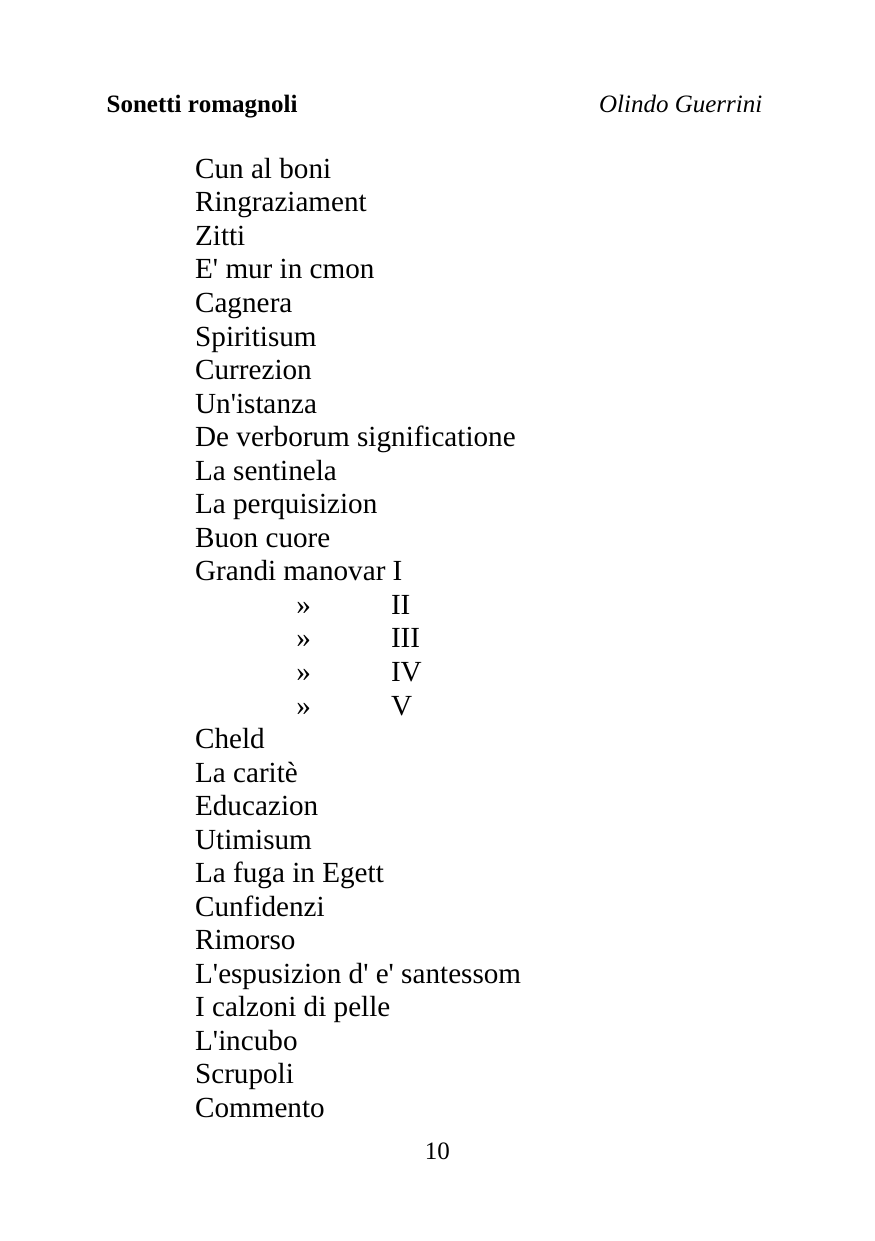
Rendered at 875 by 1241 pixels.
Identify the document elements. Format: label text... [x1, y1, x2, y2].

text Cunfidenzi [195, 889, 768, 922]
text La caritè [195, 755, 768, 788]
text L'espusizion d' e' santessom [195, 956, 768, 989]
text Buon cuore [195, 520, 768, 553]
text I calzoni di pelle [195, 989, 768, 1023]
text Zitti [195, 218, 768, 252]
text Educazion [195, 788, 768, 822]
text Grandi manovar I [195, 553, 768, 587]
text » II [195, 587, 768, 621]
text Utimisum [195, 822, 768, 855]
text Scrupoli [195, 1057, 768, 1090]
text Un'istanza [195, 386, 768, 419]
text Cun al boni [195, 151, 768, 184]
text La sentinela [195, 453, 768, 486]
text L'incubo [195, 1023, 768, 1057]
text Rimorso [195, 922, 768, 956]
text » III [195, 621, 768, 654]
text Spiritisum [195, 319, 768, 352]
text » IV [195, 654, 768, 688]
text La perquisizion [195, 486, 768, 520]
text Ringraziament [195, 184, 768, 218]
text La fuga in Egett [195, 855, 768, 889]
text Cheld [195, 721, 768, 755]
text » V [195, 688, 768, 721]
text Currezion [195, 352, 768, 386]
text Commento [195, 1090, 768, 1124]
text Cagnera [195, 285, 768, 319]
text E' mur in cmon [195, 252, 768, 285]
text De verborum significatione [195, 419, 768, 453]
